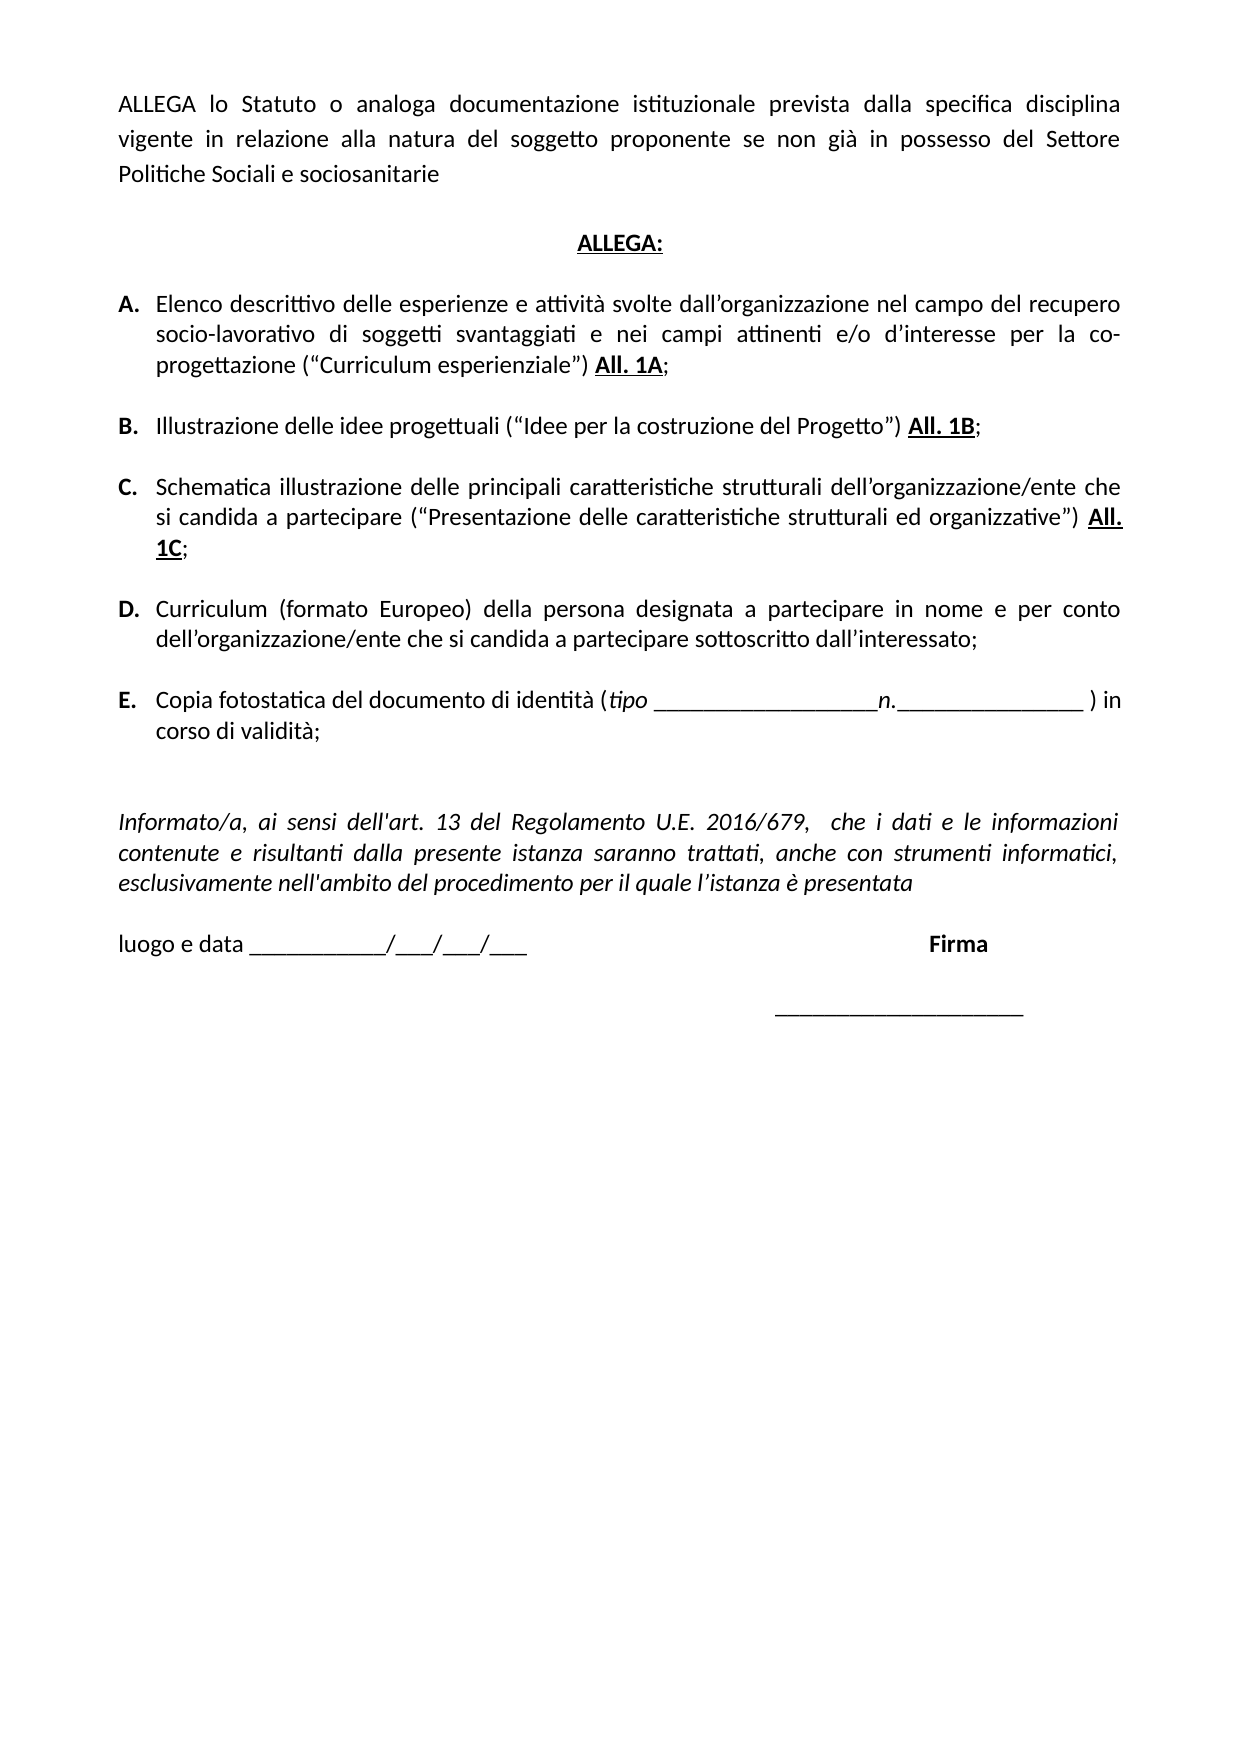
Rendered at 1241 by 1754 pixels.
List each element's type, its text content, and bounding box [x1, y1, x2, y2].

text ____________________ [118, 990, 1122, 1020]
list Copia fotostatica del documento di identità (tipo __________________n._______________ ) in corso di validità; [118, 684, 1122, 746]
text luogo e data ___________/___/___/___ Firma [118, 929, 1122, 959]
list Illustrazione delle idee progettuali (“Idee per la costruzione del Progetto”) All. 1B; [118, 410, 1122, 440]
text ALLEGA lo Statuto o analoga documentazione istituzionale prevista dalla specifica disciplina vigente in relazione alla natura del soggetto proponente se non già in possesso del Settore Politiche Sociali e sociosanitarie [118, 89, 1122, 189]
text ALLEGA: [118, 227, 1122, 257]
list Informato/a, ai sensi dell'art. 13 del Regolamento U.E. 2016/679, che i dati e le informazioni contenute e risultanti dalla presente istanza saranno trattati, anche con strumenti informatici, esclusivamente nell'ambito del procedimento per il quale l’istanza è presentata [118, 807, 1122, 898]
list Schematica illustrazione delle principali caratteristiche strutturali dell’organizzazione/ente che si candida a partecipare (“Presentazione delle caratteristiche strutturali ed organizzative”) All. 1C; [118, 471, 1122, 562]
list Curriculum (formato Europeo) della persona designata a partecipare in nome e per conto dell’organizzazione/ente che si candida a partecipare sottoscritto dall’interessato; [118, 593, 1122, 654]
list Elenco descrittivo delle esperienze e attività svolte dall’organizzazione nel campo del recupero socio-lavorativo di soggetti svantaggiati e nei campi attinenti e/o d’interesse per la co-progettazione (“Curriculum esperienziale”) All. 1A; [118, 288, 1122, 379]
